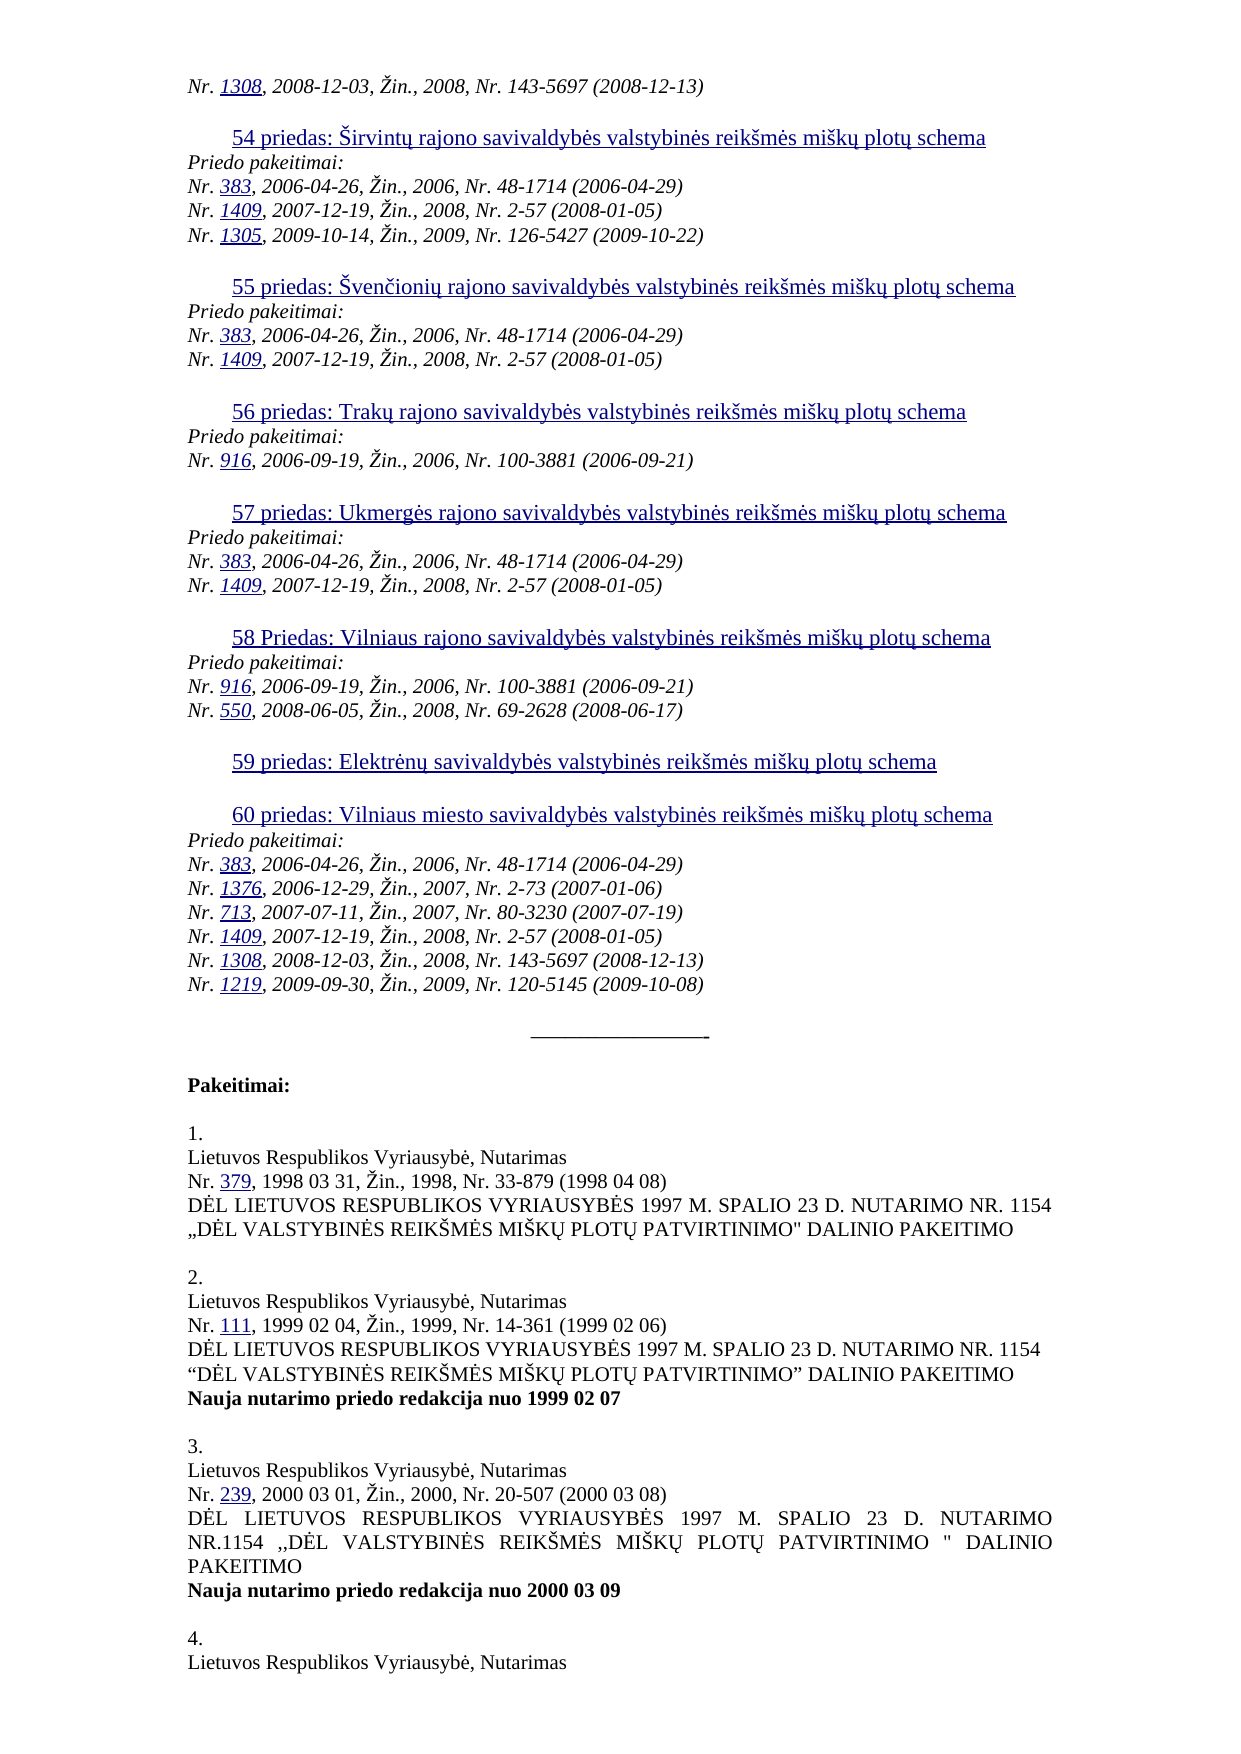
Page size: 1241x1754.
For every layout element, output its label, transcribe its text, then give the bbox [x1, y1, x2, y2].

text Lietuvos Respublikos Vyriausybė, Nutarimas [187, 1289, 1053, 1313]
text Priedo pakeitimai: [187, 150, 1053, 174]
text Nr. 379, 1998 03 31, Žin., 1998, Nr. 33-879 (1998 04 08) [187, 1169, 1053, 1193]
text Lietuvos Respublikos Vyriausybė, Nutarimas [187, 1650, 1053, 1674]
text Nr. 111, 1999 02 04, Žin., 1999, Nr. 14-361 (1999 02 06) [187, 1313, 1053, 1337]
text Nr. 1308, 2008-12-03, Žin., 2008, Nr. 143-5697 (2008-12-13) [187, 948, 1053, 972]
text DĖL LIETUVOS RESPUBLIKOS VYRIAUSYBĖS 1997 M. SPALIO 23 D. NUTARIMO NR. 1154 „DĖL VALSTYBINĖS REIKŠMĖS MIŠKŲ PLOTŲ PATVIRTINIMO" DALINIO PAKEITIMO [187, 1193, 1053, 1241]
text 57 priedas: Ukmergės rajono savivaldybės valstybinės reikšmės miškų plotų schema [187, 499, 1053, 525]
text Nr. 383, 2006-04-26, Žin., 2006, Nr. 48-1714 (2006-04-29) [187, 549, 1127, 573]
text 54 priedas: Širvintų rajono savivaldybės valstybinės reikšmės miškų plotų schema [187, 124, 1053, 150]
text Priedo pakeitimai: [187, 827, 1053, 852]
text Lietuvos Respublikos Vyriausybė, Nutarimas [187, 1458, 1053, 1482]
subtitle Nauja nutarimo priedo redakcija nuo 2000 03 09 [187, 1578, 1053, 1602]
text 55 priedas: Švenčionių rajono savivaldybės valstybinės reikšmės miškų plotų schema [187, 273, 1053, 299]
text Nr. 916, 2006-09-19, Žin., 2006, Nr. 100-3881 (2006-09-21) [187, 448, 1142, 472]
text DĖL LIETUVOS RESPUBLIKOS VYRIAUSYBĖS 1997 M. SPALIO 23 D. NUTARIMO NR. 1154 “DĖL VALSTYBINĖS REIKŠMĖS MIŠKŲ PLOTŲ PATVIRTINIMO” DALINIO PAKEITIMO [187, 1337, 1053, 1386]
text DĖL LIETUVOS RESPUBLIKOS VYRIAUSYBĖS 1997 M. SPALIO 23 D. NUTARIMO NR.1154 ,,DĖL VALSTYBINĖS REIKŠMĖS MIŠKŲ PLOTŲ PATVIRTINIMO " DALINIO PAKEITIMO [187, 1506, 1053, 1578]
text 4. [187, 1626, 1053, 1650]
text Nr. 1409, 2007-12-19, Žin., 2008, Nr. 2-57 (2008-01-05) [187, 573, 1053, 597]
text Nr. 916, 2006-09-19, Žin., 2006, Nr. 100-3881 (2006-09-21) [187, 674, 1142, 698]
text Lietuvos Respublikos Vyriausybė, Nutarimas [187, 1145, 1053, 1169]
text Nr. 1409, 2007-12-19, Žin., 2008, Nr. 2-57 (2008-01-05) [187, 198, 1053, 222]
text 59 priedas: Elektrėnų savivaldybės valstybinės reikšmės miškų plotų schema [187, 748, 1053, 775]
text 2. [187, 1265, 1053, 1289]
text Pakeitimai: [187, 1073, 1053, 1097]
text 1. [187, 1121, 1053, 1145]
text 56 priedas: Trakų rajono savivaldybės valstybinės reikšmės miškų plotų schema [187, 398, 1053, 424]
text 58 Priedas: Vilniaus rajono savivaldybės valstybinės reikšmės miškų plotų schema [187, 623, 1053, 650]
text Priedo pakeitimai: [187, 299, 1053, 323]
text Nr. 550, 2008-06-05, Žin., 2008, Nr. 69-2628 (2008-06-17) [187, 698, 1053, 722]
text Nr. 1409, 2007-12-19, Žin., 2008, Nr. 2-57 (2008-01-05) [187, 347, 1053, 371]
text Nr. 1305, 2009-10-14, Žin., 2009, Nr. 126-5427 (2009-10-22) [187, 222, 1053, 247]
text –––––––––––––––- [187, 1022, 1053, 1049]
text Nr. 383, 2006-04-26, Žin., 2006, Nr. 48-1714 (2006-04-29) [187, 174, 1127, 198]
text Nr. 1409, 2007-12-19, Žin., 2008, Nr. 2-57 (2008-01-05) [187, 924, 1053, 948]
subtitle Nauja nutarimo priedo redakcija nuo 1999 02 07 [187, 1386, 1053, 1409]
text Nr. 239, 2000 03 01, Žin., 2000, Nr. 20-507 (2000 03 08) [187, 1482, 1053, 1506]
text Priedo pakeitimai: [187, 650, 1053, 674]
text Priedo pakeitimai: [187, 424, 1053, 448]
text Nr. 1219, 2009-09-30, Žin., 2009, Nr. 120-5145 (2009-10-08) [187, 972, 1053, 996]
text Nr. 383, 2006-04-26, Žin., 2006, Nr. 48-1714 (2006-04-29) [187, 323, 1127, 347]
text Nr. 383, 2006-04-26, Žin., 2006, Nr. 48-1714 (2006-04-29) [187, 852, 1127, 876]
text 60 priedas: Vilniaus miesto savivaldybės valstybinės reikšmės miškų plotų schema [187, 801, 1053, 827]
text 3. [187, 1434, 1053, 1458]
text Nr. 1308, 2008-12-03, Žin., 2008, Nr. 143-5697 (2008-12-13) [187, 73, 1053, 98]
text Priedo pakeitimai: [187, 525, 1053, 549]
text Nr. 713, 2007-07-11, Žin., 2007, Nr. 80-3230 (2007-07-19) [187, 900, 1127, 924]
text Nr. 1376, 2006-12-29, Žin., 2007, Nr. 2-73 (2007-01-06) [187, 876, 1112, 900]
